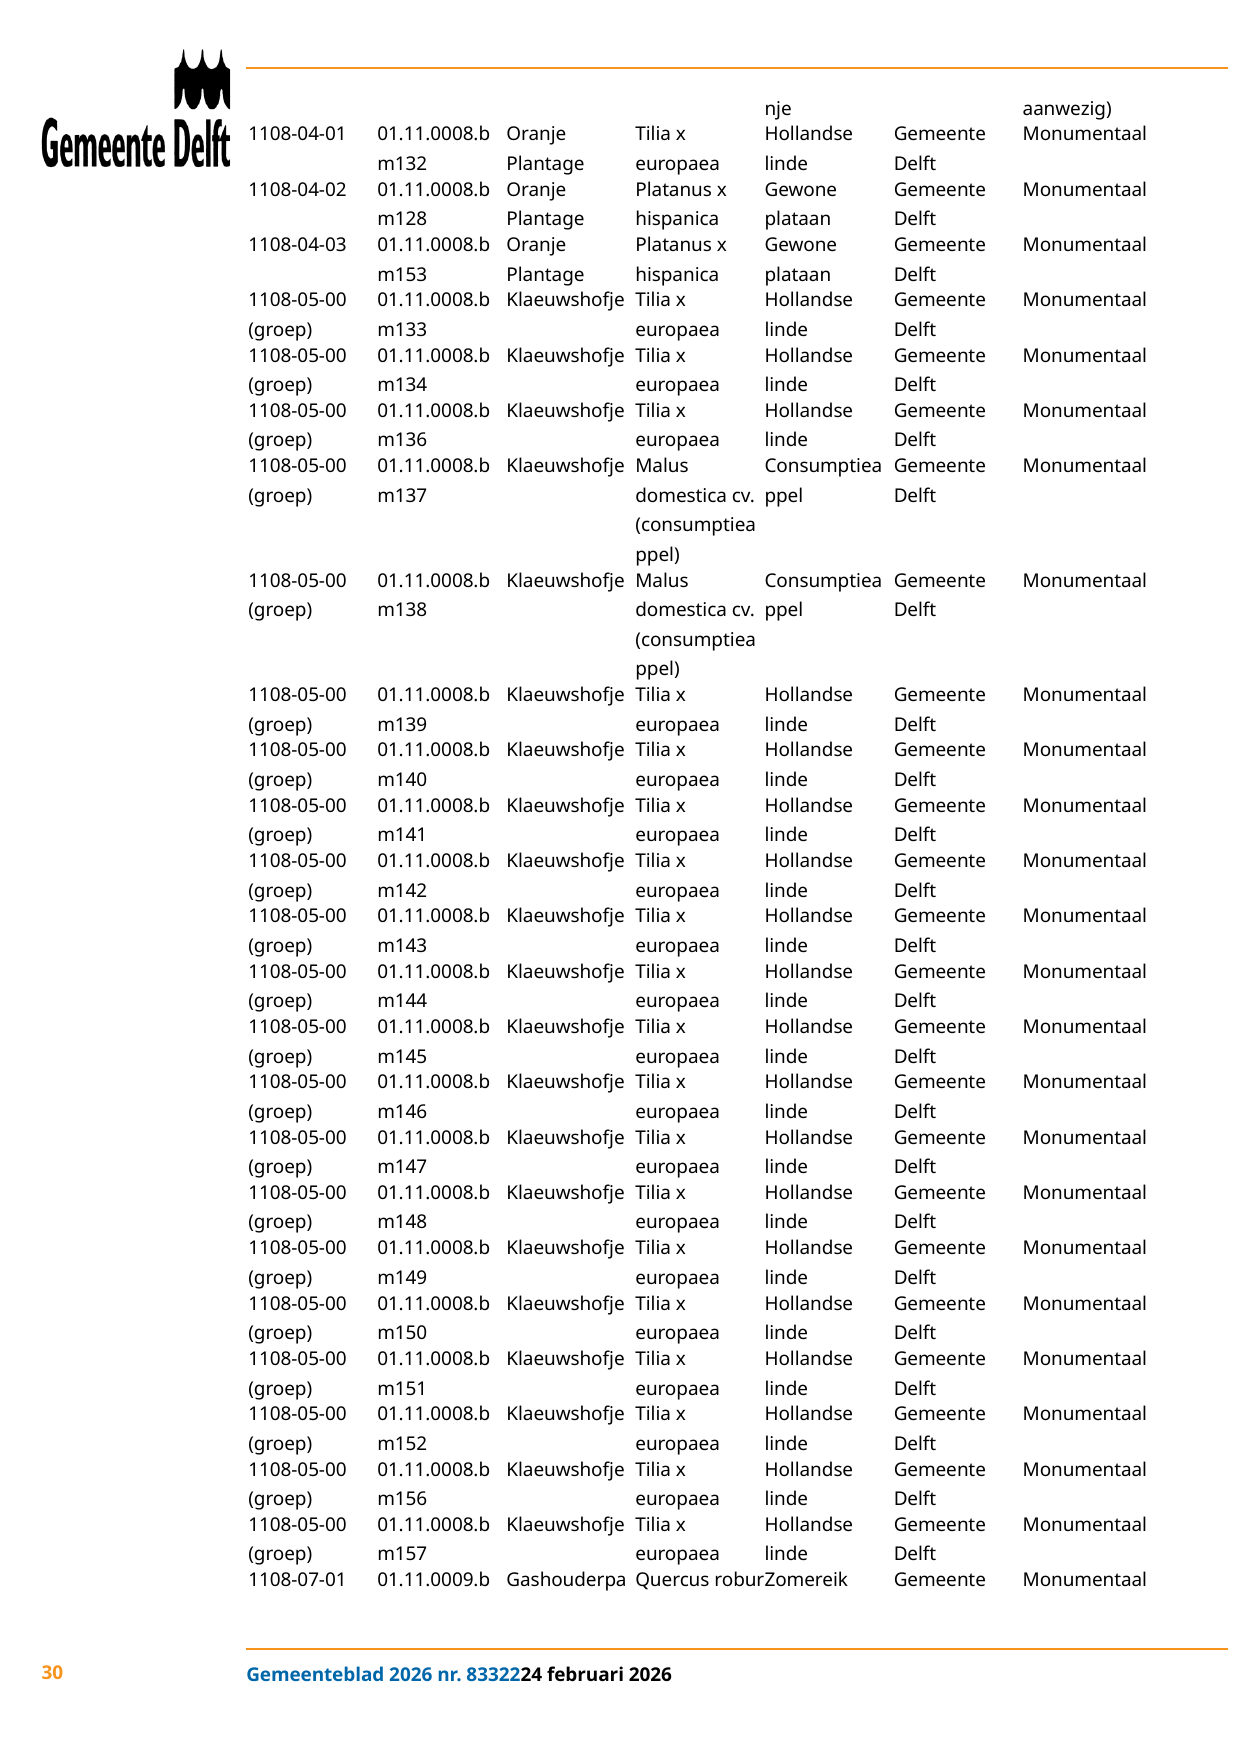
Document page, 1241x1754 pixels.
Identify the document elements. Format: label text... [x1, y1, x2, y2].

table_cell Hollandse linde [764, 681, 893, 737]
table_cell Gemeente Delft [894, 342, 1022, 397]
table_cell 1108-04-02 [248, 176, 377, 231]
table_cell 1108-05-00 (groep) [248, 903, 377, 958]
table_cell 01.11.0008.bm150 [377, 1290, 506, 1345]
table_cell 01.11.0008.bm151 [377, 1345, 506, 1400]
table_cell 1108-05-00 (groep) [248, 958, 377, 1013]
table_cell Monumentaal [1023, 453, 1152, 567]
table_cell Monumentaal [1023, 121, 1152, 176]
table_cell Tilia x europaea [635, 958, 764, 1013]
table_cell Gemeente Delft [894, 121, 1022, 176]
table_cell Klaeuwshofje [506, 1179, 635, 1234]
table_cell Tilia x europaea [635, 1179, 764, 1234]
table_cell Klaeuwshofje [506, 792, 635, 847]
table_cell Klaeuwshofje [506, 681, 635, 737]
table_cell Gemeente Delft [894, 397, 1022, 452]
table_cell Klaeuwshofje [506, 737, 635, 792]
table_cell 1108-05-00 (groep) [248, 1456, 377, 1511]
table_cell Hollandse linde [764, 1511, 893, 1566]
table_cell Gemeente Delft [894, 903, 1022, 958]
table_cell Gemeente Delft [894, 792, 1022, 847]
table_cell Gemeente Delft [894, 1400, 1022, 1456]
table_cell 01.11.0008.bm136 [377, 397, 506, 452]
table_cell 01.11.0008.bm132 [377, 121, 506, 176]
table_cell Monumentaal [1023, 397, 1152, 452]
table_cell Klaeuwshofje [506, 1013, 635, 1068]
table_cell 01.11.0008.bm157 [377, 1511, 506, 1566]
table_cell Hollandse linde [764, 1345, 893, 1400]
picture [41, 47, 231, 172]
table_cell Gemeente Delft [894, 847, 1022, 903]
table_cell 1108-05-00 (groep) [248, 1345, 377, 1400]
table_cell 1108-05-00 (groep) [248, 567, 377, 681]
table_cell Tilia x europaea [635, 1290, 764, 1345]
table_cell Tilia x europaea [635, 1235, 764, 1290]
table_cell 1108-05-00 (groep) [248, 1179, 377, 1234]
table_cell Platanus x hispanica [635, 231, 764, 286]
table_cell 1108-05-00 (groep) [248, 453, 377, 567]
table_cell Monumentaal [1023, 681, 1152, 737]
table_cell Klaeuwshofje [506, 567, 635, 681]
table_cell [248, 95, 377, 121]
table_cell Gemeente Delft [894, 1124, 1022, 1179]
table_cell Monumentaal [1023, 1069, 1152, 1124]
table_cell Quercus robur [635, 1566, 764, 1592]
table_cell [377, 95, 506, 121]
table_cell 1108-05-00 (groep) [248, 1235, 377, 1290]
table_cell Monumentaal [1023, 1400, 1152, 1456]
table_cell Hollandse linde [764, 1179, 893, 1234]
table_cell Tilia x europaea [635, 397, 764, 452]
table_cell Gemeente Delft [894, 1345, 1022, 1400]
table_cell 01.11.0008.bm142 [377, 847, 506, 903]
table_cell 1108-05-00 (groep) [248, 397, 377, 452]
table_cell Klaeuwshofje [506, 1400, 635, 1456]
table_cell 1108-05-00 (groep) [248, 342, 377, 397]
table_cell Monumentaal [1023, 903, 1152, 958]
table_cell Hollandse linde [764, 903, 893, 958]
table_cell 01.11.0008.bm156 [377, 1456, 506, 1511]
table_cell 1108-05-00 (groep) [248, 1013, 377, 1068]
table_cell 01.11.0008.bm143 [377, 903, 506, 958]
table_cell Klaeuwshofje [506, 286, 635, 342]
table_cell Gemeente Delft [894, 176, 1022, 231]
table_cell Klaeuwshofje [506, 342, 635, 397]
table_cell Consumptieappel [764, 567, 893, 681]
table_cell Monumentaal [1023, 1511, 1152, 1566]
table_cell Oranje Plantage [506, 121, 635, 176]
table_cell Klaeuwshofje [506, 397, 635, 452]
table_cell Oranje Plantage [506, 231, 635, 286]
table_cell 01.11.0008.bm152 [377, 1400, 506, 1456]
table_cell Monumentaal [1023, 1345, 1152, 1400]
table_cell Monumentaal [1023, 567, 1152, 681]
table_cell Hollandse linde [764, 397, 893, 452]
table_cell 01.11.0008.bm148 [377, 1179, 506, 1234]
table_cell Monumentaal [1023, 342, 1152, 397]
table_cell 1108-05-00 (groep) [248, 1290, 377, 1345]
table_cell Hollandse linde [764, 1235, 893, 1290]
table_cell Klaeuwshofje [506, 1511, 635, 1566]
table_cell Gemeente Delft [894, 1179, 1022, 1234]
table_cell Tilia x europaea [635, 681, 764, 737]
table_cell Gemeente Delft [894, 1069, 1022, 1124]
table_cell Hollandse linde [764, 1290, 893, 1345]
table_cell Gemeente Delft [894, 1235, 1022, 1290]
table_cell Tilia x europaea [635, 286, 764, 342]
table_cell Tilia x europaea [635, 1345, 764, 1400]
table_cell 01.11.0008.bm147 [377, 1124, 506, 1179]
table_cell Tilia x europaea [635, 1456, 764, 1511]
table_cell [506, 95, 635, 121]
table_cell 01.11.0008.bm128 [377, 176, 506, 231]
table_cell 01.11.0008.bm149 [377, 1235, 506, 1290]
table_cell Malus domestica cv. (consumptieappel) [635, 453, 764, 567]
table_cell 01.11.0008.bm140 [377, 737, 506, 792]
table_cell Hollandse linde [764, 1400, 893, 1456]
table_cell Consumptieappel [764, 453, 893, 567]
table_cell 01.11.0008.bm153 [377, 231, 506, 286]
table_cell Platanus x hispanica [635, 176, 764, 231]
table_cell Gemeente Delft [894, 737, 1022, 792]
table_cell Hollandse linde [764, 286, 893, 342]
table_cell Tilia x europaea [635, 1069, 764, 1124]
table_cell Gemeente Delft [894, 1013, 1022, 1068]
table_cell Tilia x europaea [635, 737, 764, 792]
table_cell Gemeente Delft [894, 286, 1022, 342]
table_cell 01.11.0008.bm137 [377, 453, 506, 567]
table_cell 1108-04-03 [248, 231, 377, 286]
table_cell Klaeuwshofje [506, 903, 635, 958]
table_cell 1108-05-00 (groep) [248, 737, 377, 792]
table_cell Monumentaal [1023, 792, 1152, 847]
table_cell 01.11.0008.bm134 [377, 342, 506, 397]
table_cell Hollandse linde [764, 792, 893, 847]
table_cell Tilia x europaea [635, 1511, 764, 1566]
table_cell 01.11.0008.bm141 [377, 792, 506, 847]
table_cell Gemeente [894, 1566, 1022, 1592]
table_cell Hollandse linde [764, 1124, 893, 1179]
table_cell Hollandse linde [764, 847, 893, 903]
table_cell Hollandse linde [764, 1456, 893, 1511]
table_cell Gewone plataan [764, 176, 893, 231]
table_cell Monumentaal [1023, 231, 1152, 286]
table_cell Zomereik [764, 1566, 893, 1592]
table_cell Monumentaal [1023, 286, 1152, 342]
table_cell Gemeente Delft [894, 1290, 1022, 1345]
table_cell 1108-05-00 (groep) [248, 847, 377, 903]
table_cell Monumentaal [1023, 1124, 1152, 1179]
table_cell Oranje Plantage [506, 176, 635, 231]
table_cell aanwezig) [1023, 95, 1152, 121]
table_cell Gemeente Delft [894, 231, 1022, 286]
table_cell Gemeente Delft [894, 453, 1022, 567]
table_cell Monumentaal [1023, 847, 1152, 903]
table_cell Klaeuwshofje [506, 1124, 635, 1179]
table_cell 01.11.0008.bm144 [377, 958, 506, 1013]
table_cell Gemeente Delft [894, 567, 1022, 681]
table_cell Hollandse linde [764, 737, 893, 792]
table_cell 1108-07-01 [248, 1566, 377, 1592]
table_cell 1108-05-00 (groep) [248, 1124, 377, 1179]
table_cell Malus domestica cv. (consumptieappel) [635, 567, 764, 681]
table_cell Hollandse linde [764, 1013, 893, 1068]
table_cell 01.11.0008.bm146 [377, 1069, 506, 1124]
table_cell Klaeuwshofje [506, 1456, 635, 1511]
table_cell Hollandse linde [764, 1069, 893, 1124]
table_cell Monumentaal [1023, 737, 1152, 792]
table_cell 1108-05-00 (groep) [248, 1400, 377, 1456]
table_cell Hollandse linde [764, 342, 893, 397]
table_cell Gemeente Delft [894, 1511, 1022, 1566]
table_cell 01.11.0008.bm139 [377, 681, 506, 737]
table_cell Tilia x europaea [635, 1013, 764, 1068]
table_cell Monumentaal [1023, 1235, 1152, 1290]
table_cell [894, 95, 1022, 121]
table_cell Gemeente Delft [894, 1456, 1022, 1511]
table_cell Hollandse linde [764, 121, 893, 176]
table_cell Klaeuwshofje [506, 1345, 635, 1400]
table_cell 1108-04-01 [248, 121, 377, 176]
table_cell 1108-05-00 (groep) [248, 792, 377, 847]
table_cell 01.11.0008.bm133 [377, 286, 506, 342]
table_cell Tilia x europaea [635, 1124, 764, 1179]
table_cell Tilia x europaea [635, 903, 764, 958]
table_cell Klaeuwshofje [506, 1290, 635, 1345]
table_cell Klaeuwshofje [506, 1235, 635, 1290]
table_cell 1108-05-00 (groep) [248, 1511, 377, 1566]
table_cell Monumentaal [1023, 1456, 1152, 1511]
table_cell 1108-05-00 (groep) [248, 681, 377, 737]
table_cell Gemeente Delft [894, 958, 1022, 1013]
table_cell Tilia x europaea [635, 121, 764, 176]
table_cell Monumentaal [1023, 1566, 1152, 1592]
table_cell Gashouderpa [506, 1566, 635, 1592]
table_cell Tilia x europaea [635, 342, 764, 397]
table_cell 01.11.0008.bm145 [377, 1013, 506, 1068]
table_cell nje [764, 95, 893, 121]
table_cell Klaeuwshofje [506, 958, 635, 1013]
table_cell Klaeuwshofje [506, 1069, 635, 1124]
table_cell Klaeuwshofje [506, 847, 635, 903]
table_cell 1108-05-00 (groep) [248, 1069, 377, 1124]
table_cell Monumentaal [1023, 1290, 1152, 1345]
table_cell Monumentaal [1023, 1013, 1152, 1068]
table_cell Monumentaal [1023, 1179, 1152, 1234]
table_cell Tilia x europaea [635, 847, 764, 903]
table_cell Tilia x europaea [635, 792, 764, 847]
table_cell Monumentaal [1023, 958, 1152, 1013]
table_cell Gemeente Delft [894, 681, 1022, 737]
table_cell [635, 95, 764, 121]
table_cell Klaeuwshofje [506, 453, 635, 567]
table_cell 01.11.0008.bm138 [377, 567, 506, 681]
table_cell 01.11.0009.b [377, 1566, 506, 1592]
table_cell Monumentaal [1023, 176, 1152, 231]
table_cell 1108-05-00 (groep) [248, 286, 377, 342]
table_cell Tilia x europaea [635, 1400, 764, 1456]
table_cell Hollandse linde [764, 958, 893, 1013]
table_cell Gewone plataan [764, 231, 893, 286]
